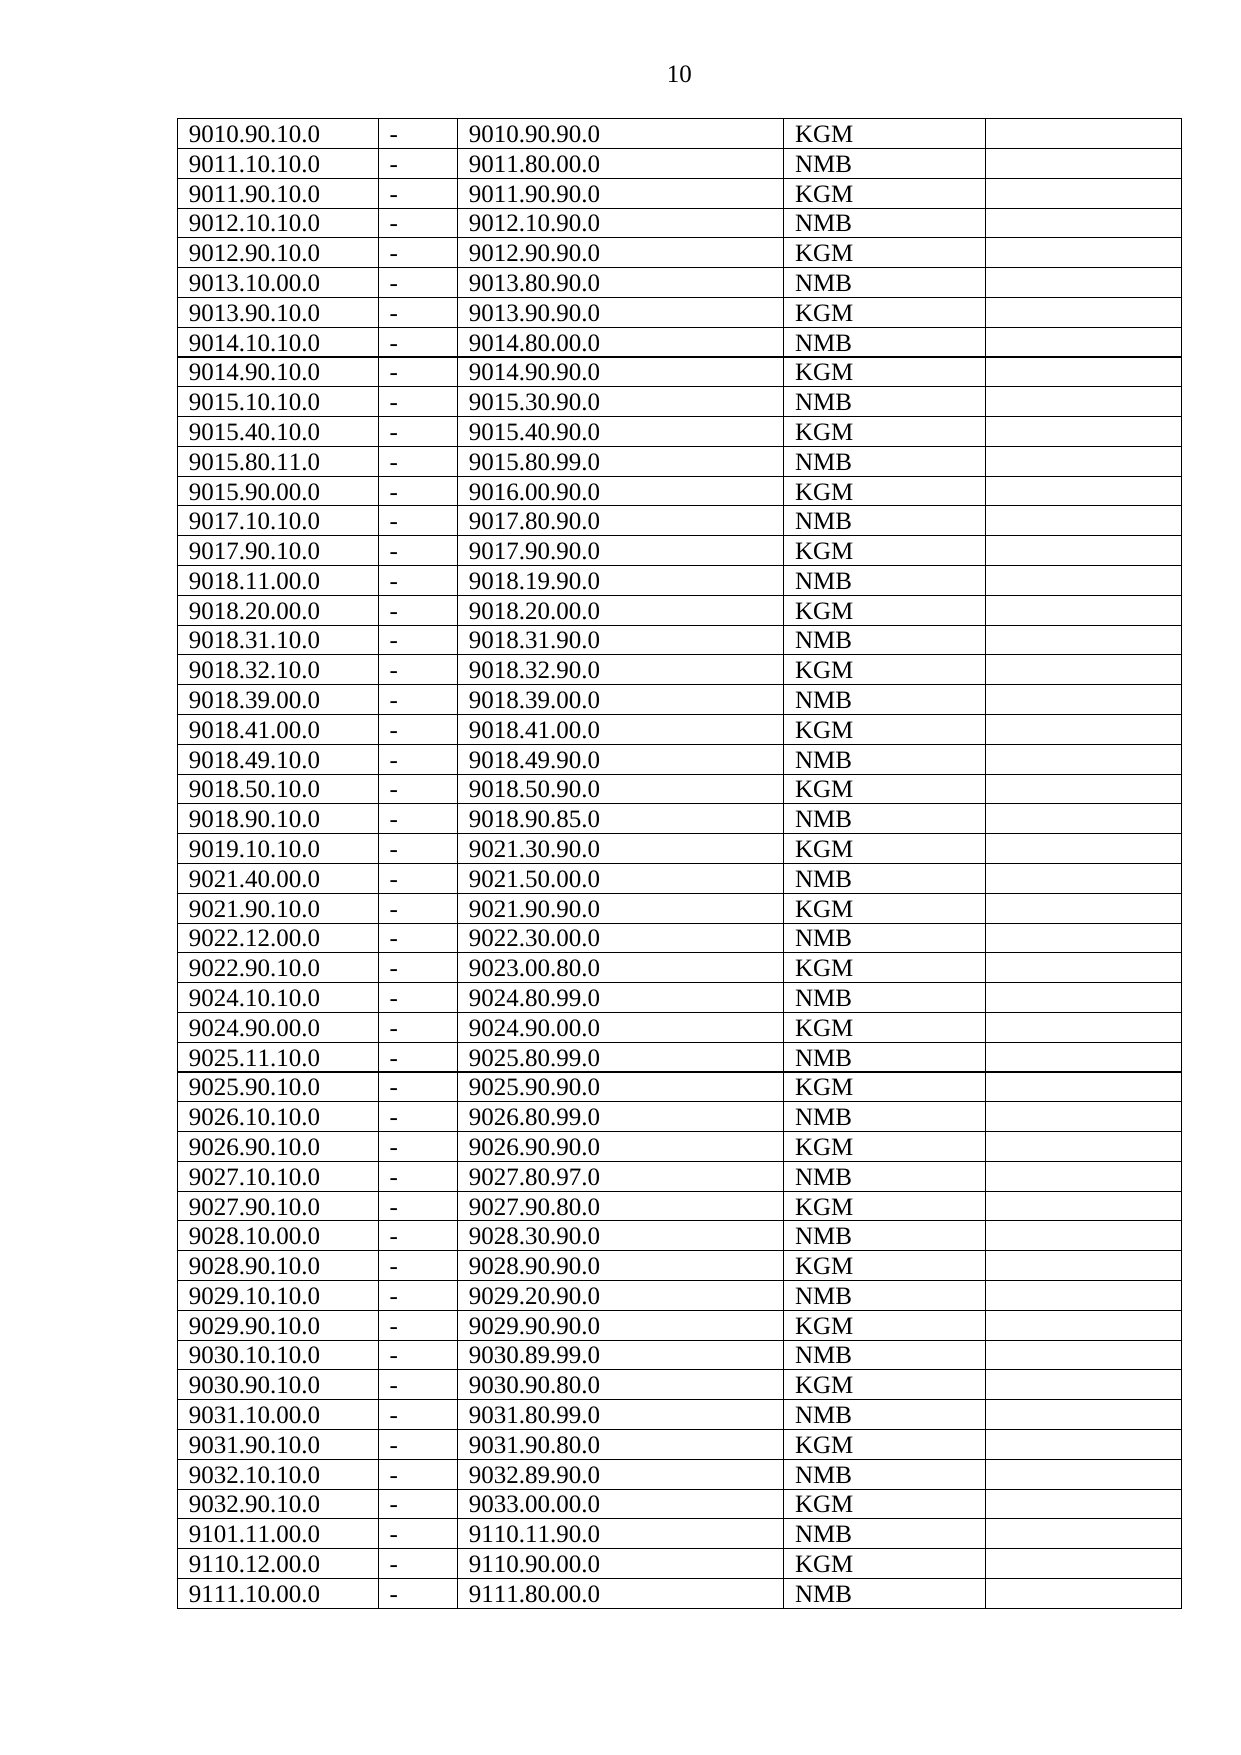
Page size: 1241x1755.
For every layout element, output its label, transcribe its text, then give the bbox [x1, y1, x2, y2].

table_cell [986, 179, 1181, 207]
table_cell NMB [784, 1460, 985, 1488]
table_cell 9027.90.80.0 [458, 1192, 783, 1220]
table_cell KGM [784, 655, 985, 684]
table_cell - [379, 179, 457, 207]
table_cell 9030.90.80.0 [458, 1370, 783, 1399]
table_cell [986, 864, 1181, 893]
table_cell NMB [784, 1281, 985, 1310]
table_cell 9024.80.99.0 [458, 983, 783, 1012]
table_cell 9026.90.90.0 [458, 1132, 783, 1161]
table_cell NMB [784, 924, 985, 952]
table_cell [986, 1579, 1181, 1608]
table_cell 9017.10.10.0 [178, 506, 378, 535]
table_cell 9013.80.90.0 [458, 268, 783, 297]
table_cell [986, 834, 1181, 863]
table_cell [986, 238, 1181, 267]
table_cell 9026.80.99.0 [458, 1102, 783, 1131]
table_cell - [379, 953, 457, 982]
table_cell [986, 1549, 1181, 1578]
table_cell [986, 328, 1181, 356]
table_cell NMB [784, 1519, 985, 1548]
table_cell 9028.30.90.0 [458, 1221, 783, 1250]
table_cell - [379, 328, 457, 356]
table_cell 9025.90.10.0 [178, 1073, 378, 1101]
table_cell 9016.00.90.0 [458, 477, 783, 505]
table_cell - [379, 1073, 457, 1101]
table_cell [986, 1221, 1181, 1250]
table_cell NMB [784, 1043, 985, 1071]
table_cell - [379, 596, 457, 624]
table_cell 9018.31.90.0 [458, 626, 783, 654]
table_cell 9028.90.10.0 [178, 1251, 378, 1280]
table_cell KGM [784, 358, 985, 386]
table_cell [986, 1311, 1181, 1339]
table_cell 9013.10.00.0 [178, 268, 378, 297]
table_cell NMB [784, 1341, 985, 1369]
table_cell NMB [784, 1102, 985, 1131]
table_cell 9012.10.90.0 [458, 209, 783, 237]
table_cell 9013.90.90.0 [458, 298, 783, 327]
table_cell 9019.10.10.0 [178, 834, 378, 863]
table_cell - [379, 536, 457, 565]
table_cell 9018.49.90.0 [458, 745, 783, 773]
table_cell [986, 1430, 1181, 1459]
table_cell 9015.40.90.0 [458, 417, 783, 446]
table_cell 9029.90.90.0 [458, 1311, 783, 1339]
table_cell 9033.00.00.0 [458, 1490, 783, 1518]
table_cell [986, 983, 1181, 1012]
table_cell 9023.00.80.0 [458, 953, 783, 982]
table_cell [986, 804, 1181, 833]
table_cell [986, 298, 1181, 327]
table_cell 9101.11.00.0 [178, 1519, 378, 1548]
table_cell 9018.90.10.0 [178, 804, 378, 833]
table_cell [986, 209, 1181, 237]
table_cell [986, 387, 1181, 416]
table_cell 9024.90.00.0 [178, 1013, 378, 1042]
table_cell KGM [784, 179, 985, 207]
table_cell - [379, 1370, 457, 1399]
table_cell [986, 1519, 1181, 1548]
table_cell KGM [784, 1549, 985, 1578]
table_cell 9018.90.85.0 [458, 804, 783, 833]
table_cell - [379, 983, 457, 1012]
table_cell KGM [784, 119, 985, 148]
table_cell [986, 536, 1181, 565]
table_cell NMB [784, 983, 985, 1012]
table_cell NMB [784, 685, 985, 714]
table_cell 9012.90.90.0 [458, 238, 783, 267]
table_cell 9021.90.10.0 [178, 894, 378, 922]
table_cell [986, 447, 1181, 476]
table_cell NMB [784, 804, 985, 833]
table_cell 9018.50.90.0 [458, 775, 783, 803]
table_cell - [379, 804, 457, 833]
table_cell [986, 924, 1181, 952]
table_cell 9025.90.90.0 [458, 1073, 783, 1101]
table_cell KGM [784, 1073, 985, 1101]
table_cell 9032.90.10.0 [178, 1490, 378, 1518]
table_cell - [379, 1430, 457, 1459]
table_cell 9031.10.00.0 [178, 1400, 378, 1429]
table_cell 9024.90.00.0 [458, 1013, 783, 1042]
table_cell [986, 1132, 1181, 1161]
table_cell [986, 715, 1181, 744]
table_cell 9021.50.00.0 [458, 864, 783, 893]
table_cell 9010.90.10.0 [178, 119, 378, 148]
table_cell - [379, 1549, 457, 1578]
table_cell - [379, 1311, 457, 1339]
table_cell 9031.80.99.0 [458, 1400, 783, 1429]
table_cell 9029.10.10.0 [178, 1281, 378, 1310]
table_cell [986, 566, 1181, 595]
table_cell - [379, 864, 457, 893]
table_cell - [379, 417, 457, 446]
table_cell [986, 655, 1181, 684]
table_cell [986, 775, 1181, 803]
table_cell 9027.80.97.0 [458, 1162, 783, 1191]
table_cell 9017.90.90.0 [458, 536, 783, 565]
table_cell KGM [784, 1311, 985, 1339]
table_cell KGM [784, 1490, 985, 1518]
table_cell - [379, 1579, 457, 1608]
table_cell 9011.90.90.0 [458, 179, 783, 207]
table_cell NMB [784, 387, 985, 416]
table_cell KGM [784, 834, 985, 863]
table_cell KGM [784, 596, 985, 624]
table_cell 9014.90.10.0 [178, 358, 378, 386]
table_cell 9110.90.00.0 [458, 1549, 783, 1578]
table_cell 9030.90.10.0 [178, 1370, 378, 1399]
table_cell [986, 626, 1181, 654]
table_cell KGM [784, 775, 985, 803]
table_cell 9029.20.90.0 [458, 1281, 783, 1310]
table_cell NMB [784, 1400, 985, 1429]
table_cell 9030.89.99.0 [458, 1341, 783, 1369]
table_cell 9015.30.90.0 [458, 387, 783, 416]
table_cell - [379, 894, 457, 922]
table_cell 9110.11.90.0 [458, 1519, 783, 1548]
table_cell 9011.10.10.0 [178, 149, 378, 178]
table_cell 9018.20.00.0 [458, 596, 783, 624]
table_cell 9022.12.00.0 [178, 924, 378, 952]
table_cell 9021.90.90.0 [458, 894, 783, 922]
table_cell KGM [784, 1430, 985, 1459]
table_cell 9018.31.10.0 [178, 626, 378, 654]
table_cell 9027.10.10.0 [178, 1162, 378, 1191]
table_cell - [379, 1162, 457, 1191]
table_cell NMB [784, 566, 985, 595]
table_cell NMB [784, 864, 985, 893]
table_cell 9032.89.90.0 [458, 1460, 783, 1488]
table_cell - [379, 298, 457, 327]
table_cell 9018.39.00.0 [458, 685, 783, 714]
table_cell 9022.90.10.0 [178, 953, 378, 982]
table_cell KGM [784, 298, 985, 327]
table_cell 9018.20.00.0 [178, 596, 378, 624]
table_cell [986, 1281, 1181, 1310]
table_cell NMB [784, 209, 985, 237]
table_cell - [379, 268, 457, 297]
table_cell 9015.40.10.0 [178, 417, 378, 446]
table_cell NMB [784, 626, 985, 654]
table_cell 9015.80.99.0 [458, 447, 783, 476]
table_cell 9014.90.90.0 [458, 358, 783, 386]
table_cell 9018.39.00.0 [178, 685, 378, 714]
table_cell NMB [784, 506, 985, 535]
table_cell [986, 1162, 1181, 1191]
table_cell KGM [784, 894, 985, 922]
table_cell 9025.80.99.0 [458, 1043, 783, 1071]
table_cell NMB [784, 149, 985, 178]
table_cell 9018.19.90.0 [458, 566, 783, 595]
table_cell 9024.10.10.0 [178, 983, 378, 1012]
table_cell - [379, 834, 457, 863]
table_cell - [379, 1102, 457, 1131]
table_cell 9026.90.10.0 [178, 1132, 378, 1161]
table_cell 9018.41.00.0 [458, 715, 783, 744]
table_cell NMB [784, 328, 985, 356]
table_cell 9018.32.10.0 [178, 655, 378, 684]
table_cell 9015.90.00.0 [178, 477, 378, 505]
table_cell 9028.10.00.0 [178, 1221, 378, 1250]
table_cell 9014.10.10.0 [178, 328, 378, 356]
table_cell 9032.10.10.0 [178, 1460, 378, 1488]
table_cell - [379, 1013, 457, 1042]
table_cell 9014.80.00.0 [458, 328, 783, 356]
table_cell 9012.90.10.0 [178, 238, 378, 267]
table_cell - [379, 626, 457, 654]
table_cell - [379, 1400, 457, 1429]
table_cell 9111.10.00.0 [178, 1579, 378, 1608]
table_cell 9025.11.10.0 [178, 1043, 378, 1071]
table_cell [986, 506, 1181, 535]
table_cell [986, 477, 1181, 505]
table_cell - [379, 447, 457, 476]
table_cell 9018.32.90.0 [458, 655, 783, 684]
table_cell - [379, 1460, 457, 1488]
table_cell [986, 149, 1181, 178]
table_cell [986, 1400, 1181, 1429]
table_cell 9010.90.90.0 [458, 119, 783, 148]
table_cell NMB [784, 1221, 985, 1250]
table_cell KGM [784, 715, 985, 744]
table_cell - [379, 715, 457, 744]
table_cell [986, 894, 1181, 922]
table_cell - [379, 1251, 457, 1280]
table_cell - [379, 387, 457, 416]
table_cell [986, 268, 1181, 297]
table_cell 9027.90.10.0 [178, 1192, 378, 1220]
table_cell 9110.12.00.0 [178, 1549, 378, 1578]
table_cell 9031.90.80.0 [458, 1430, 783, 1459]
table_cell - [379, 745, 457, 773]
table_cell 9018.50.10.0 [178, 775, 378, 803]
table_cell - [379, 1132, 457, 1161]
table_cell [986, 417, 1181, 446]
table_cell 9018.49.10.0 [178, 745, 378, 773]
table_cell [986, 119, 1181, 148]
table_cell 9028.90.90.0 [458, 1251, 783, 1280]
table_cell - [379, 685, 457, 714]
table_cell [986, 1370, 1181, 1399]
table_cell [986, 358, 1181, 386]
table_cell [986, 1460, 1181, 1488]
table_cell 9031.90.10.0 [178, 1430, 378, 1459]
table_cell KGM [784, 1192, 985, 1220]
table_cell [986, 745, 1181, 773]
table_cell [986, 1251, 1181, 1280]
table_cell 9018.11.00.0 [178, 566, 378, 595]
table_cell - [379, 238, 457, 267]
table_cell - [379, 358, 457, 386]
table_cell 9030.10.10.0 [178, 1341, 378, 1369]
table_cell [986, 1043, 1181, 1071]
table_cell - [379, 1341, 457, 1369]
table_cell - [379, 1043, 457, 1071]
table_cell 9029.90.10.0 [178, 1311, 378, 1339]
table_cell 9012.10.10.0 [178, 209, 378, 237]
table_cell [986, 1490, 1181, 1518]
table_cell KGM [784, 477, 985, 505]
table_cell NMB [784, 447, 985, 476]
table_cell 9021.40.00.0 [178, 864, 378, 893]
table_cell [986, 1192, 1181, 1220]
table_cell - [379, 1519, 457, 1548]
table_cell [986, 1013, 1181, 1042]
table_cell - [379, 477, 457, 505]
table_cell 9017.90.10.0 [178, 536, 378, 565]
table_cell 9026.10.10.0 [178, 1102, 378, 1131]
table_cell - [379, 566, 457, 595]
table_cell 9017.80.90.0 [458, 506, 783, 535]
table_cell - [379, 209, 457, 237]
table_cell KGM [784, 417, 985, 446]
table_cell NMB [784, 1579, 985, 1608]
table_cell - [379, 1281, 457, 1310]
table_cell 9015.10.10.0 [178, 387, 378, 416]
table_cell [986, 596, 1181, 624]
table_cell KGM [784, 1013, 985, 1042]
table_cell - [379, 1192, 457, 1220]
table_cell KGM [784, 1370, 985, 1399]
table_cell 9011.80.00.0 [458, 149, 783, 178]
table_cell 9021.30.90.0 [458, 834, 783, 863]
table_cell 9022.30.00.0 [458, 924, 783, 952]
table_cell - [379, 1490, 457, 1518]
table_cell [986, 1102, 1181, 1131]
table_cell - [379, 655, 457, 684]
table_cell - [379, 924, 457, 952]
table_cell - [379, 506, 457, 535]
table_cell NMB [784, 268, 985, 297]
table_cell KGM [784, 238, 985, 267]
table_cell - [379, 775, 457, 803]
table_cell KGM [784, 1132, 985, 1161]
table_cell NMB [784, 745, 985, 773]
table_cell 9011.90.10.0 [178, 179, 378, 207]
table_cell [986, 685, 1181, 714]
table_cell [986, 1073, 1181, 1101]
table_cell [986, 953, 1181, 982]
table_cell [986, 1341, 1181, 1369]
table_cell - [379, 149, 457, 178]
table_cell KGM [784, 1251, 985, 1280]
table_cell 9013.90.10.0 [178, 298, 378, 327]
table_cell KGM [784, 953, 985, 982]
table_cell - [379, 1221, 457, 1250]
table_cell 9111.80.00.0 [458, 1579, 783, 1608]
table_cell 9015.80.11.0 [178, 447, 378, 476]
table_cell NMB [784, 1162, 985, 1191]
table_cell 9018.41.00.0 [178, 715, 378, 744]
table_cell KGM [784, 536, 985, 565]
table_cell - [379, 119, 457, 148]
